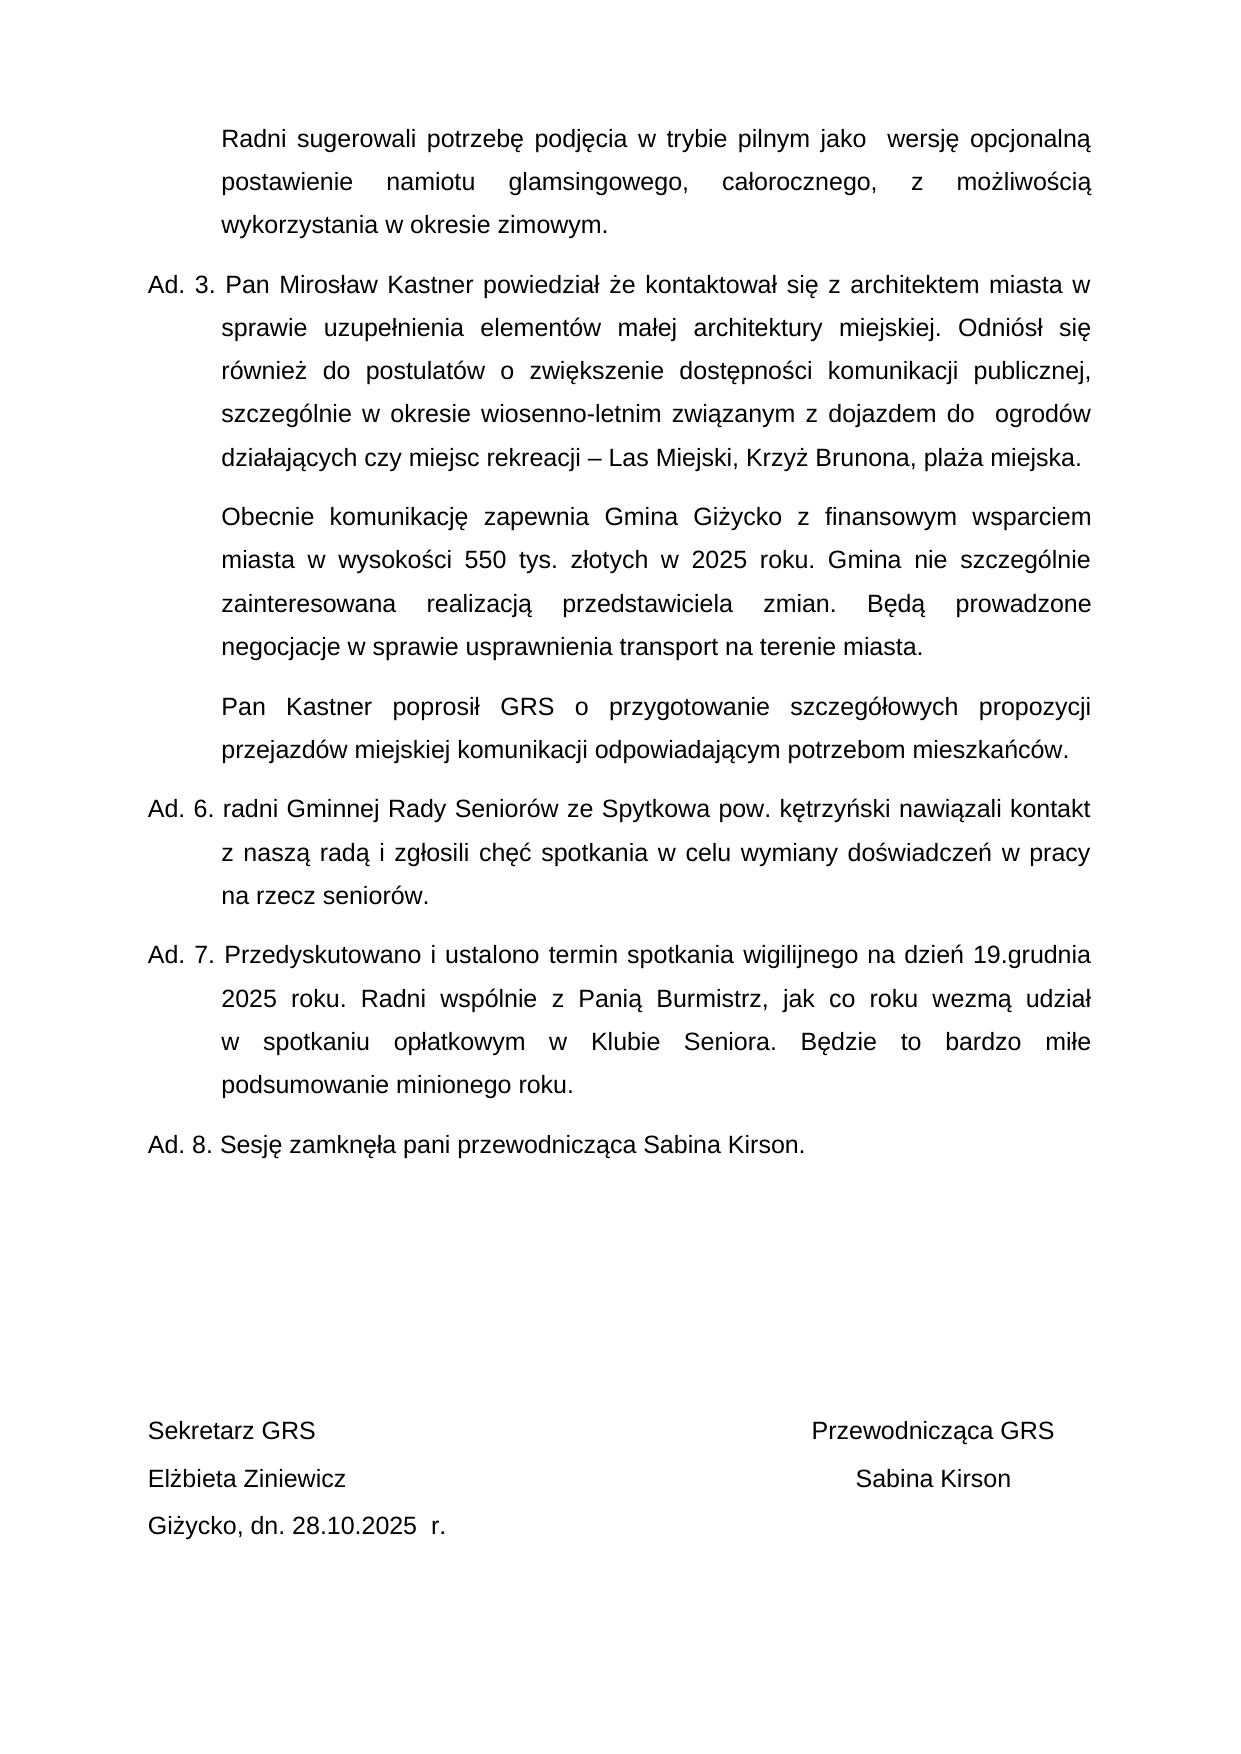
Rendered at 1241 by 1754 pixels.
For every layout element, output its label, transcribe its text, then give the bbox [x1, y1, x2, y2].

text Radni sugerowali potrzebę podjęcia w trybie pilnym jako wersję opcjonalną postawienie namiotu glamsingowego, całorocznego, z możliwością wykorzystania w okresie zimowym. [148, 124, 1092, 239]
text Giżycko, dn. 28.10.2025 r. [148, 1511, 1092, 1540]
text Sekretarz GRS Przewodnicząca GRS [148, 1416, 1092, 1445]
text Elżbieta Ziniewicz Sabina Kirson [148, 1464, 1092, 1492]
text Ad. 8. Sesję zamknęła pani przewodnicząca Sabina Kirson. [148, 1130, 1092, 1158]
text Obecnie komunikację zapewnia Gmina Giżycko z finansowym wsparciem miasta w wysokości 550 tys. złotych w 2025 roku. Gmina nie szczególnie zainteresowana realizacją przedstawiciela zmian. Będą prowadzone negocjacje w sprawie usprawnienia transport na terenie miasta. [148, 502, 1092, 661]
text Pan Kastner poprosił GRS o przygotowanie szczegółowych propozycji przejazdów miejskiej komunikacji odpowiadającym potrzebom mieszkańców. [148, 692, 1092, 763]
text Ad. 6. radni Gminnej Rady Seniorów ze Spytkowa pow. kętrzyński nawiązali kontakt z naszą radą i zgłosili chęć spotkania w celu wymiany doświadczeń w pracy na rzecz seniorów. [148, 794, 1092, 909]
text Ad. 7. Przedyskutowano i ustalono termin spotkania wigilijnego na dzień 19.grudnia 2025 roku. Radni wspólnie z Panią Burmistrz, jak co roku wezmą udział w spotkaniu opłatkowym w Klubie Seniora. Będzie to bardzo miłe podsumowanie minionego roku. [148, 941, 1092, 1099]
text Ad. 3. Pan Mirosław Kastner powiedział że kontaktował się z architektem miasta w sprawie uzupełnienia elementów małej architektury miejskiej. Odniósł się również do postulatów o zwiększenie dostępności komunikacji publicznej, szczególnie w okresie wiosenno-letnim związanym z dojazdem do ogrodów działających czy miejsc rekreacji – Las Miejski, Krzyż Brunona, plaża miejska. [148, 270, 1092, 471]
